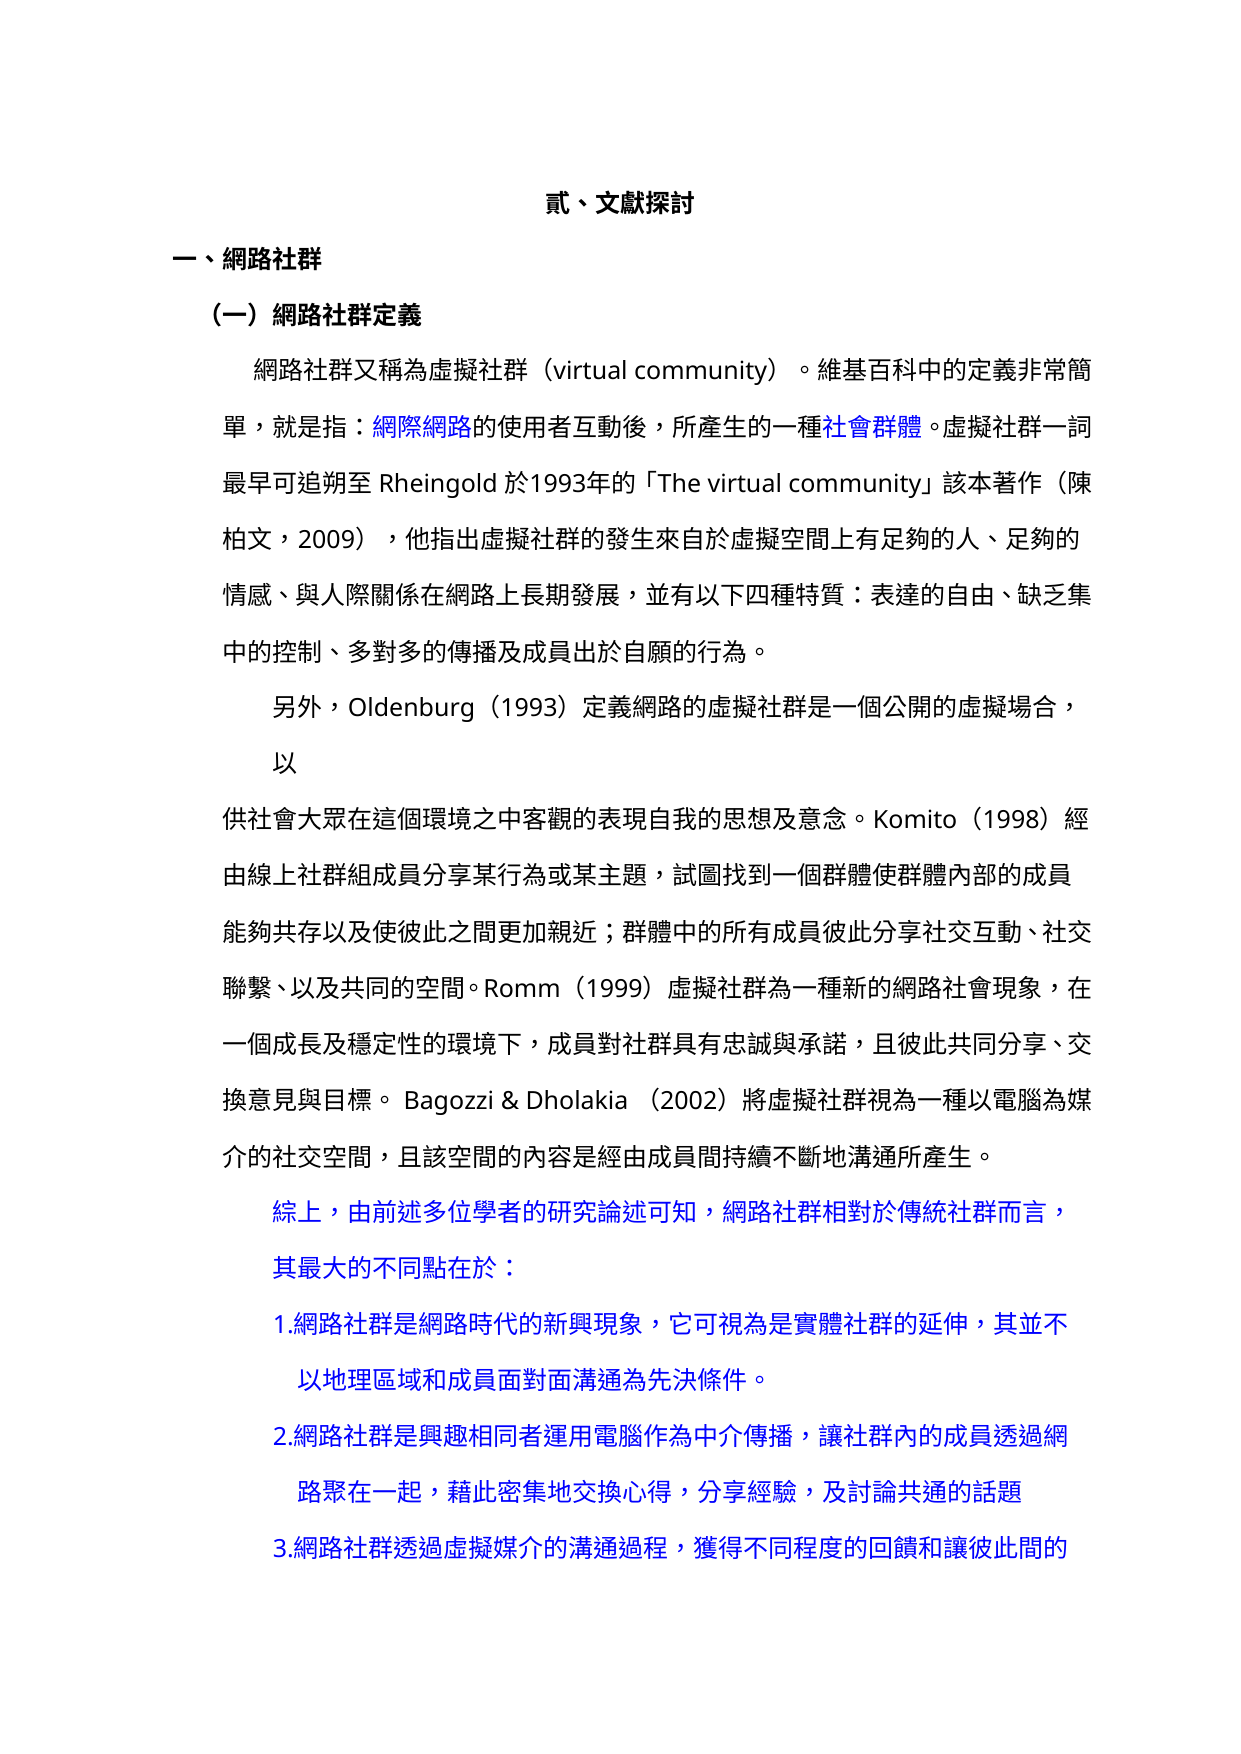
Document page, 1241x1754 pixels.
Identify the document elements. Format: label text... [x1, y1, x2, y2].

text 1.網路社群是網路時代的新興現象，它可視為是實體社群的延伸，其並不以地理區域和成員面對面溝通為先決條件。 [273, 1304, 1092, 1398]
text 網路社群又稱為虛擬社群（virtual community）。維基百科中的定義非常簡單，就是指：網際網路的使用者互動後，所產生的一種社會群體。虛擬社群一詞最早可追朔至 Rheingold 於1993年的「The virtual community」該本著作（陳柏文，2009），他指出虛擬社群的發生來自於虛擬空間上有足夠的人、足夠的情感、與人際關係在網路上長期發展，並有以下四種特質：表達的自由、缺乏集中的控制、多對多的傳播及成員出於自願的行為。 [223, 350, 1092, 669]
text 綜上，由前述多位學者的研究論述可知，網路社群相對於傳統社群而言，其最大的不同點在於： [273, 1192, 1092, 1286]
text 供社會大眾在這個環境之中客觀的表現自我的思想及意念。Komito（1998）經由線上社群組成員分享某行為或某主題，試圖找到一個群體使群體內部的成員能夠共存以及使彼此之間更加親近；群體中的所有成員彼此分享社交互動、社交聯繫、以及共同的空間。Romm（1999）虛擬社群為一種新的網路社會現象，在一個成長及穩定性的環境下，成員對社群具有忠誠與承諾，且彼此共同分享、交換意見與目標。 Bagozzi & Dholakia （2002）將虛擬社群視為一種以電腦為媒介的社交空間，且該空間的內容是經由成員間持續不斷地溝通所產生。 [223, 799, 1092, 1174]
text 一、網路社群 [173, 239, 1092, 276]
text 2.網路社群是興趣相同者運用電腦作為中介傳播，讓社群內的成員透過網路聚在一起，藉此密集地交換心得，分享經驗，及討論共通的話題 [273, 1416, 1092, 1509]
text 另外，Oldenburg（1993）定義網路的虛擬社群是一個公開的虛擬場合，以 [273, 687, 1092, 781]
text （一）網路社群定義 [198, 294, 1092, 332]
text 3.網路社群透過虛擬媒介的溝通過程，獲得不同程度的回饋和讓彼此間的 [273, 1528, 1092, 1565]
text 貳、文獻探討 [148, 183, 1092, 221]
